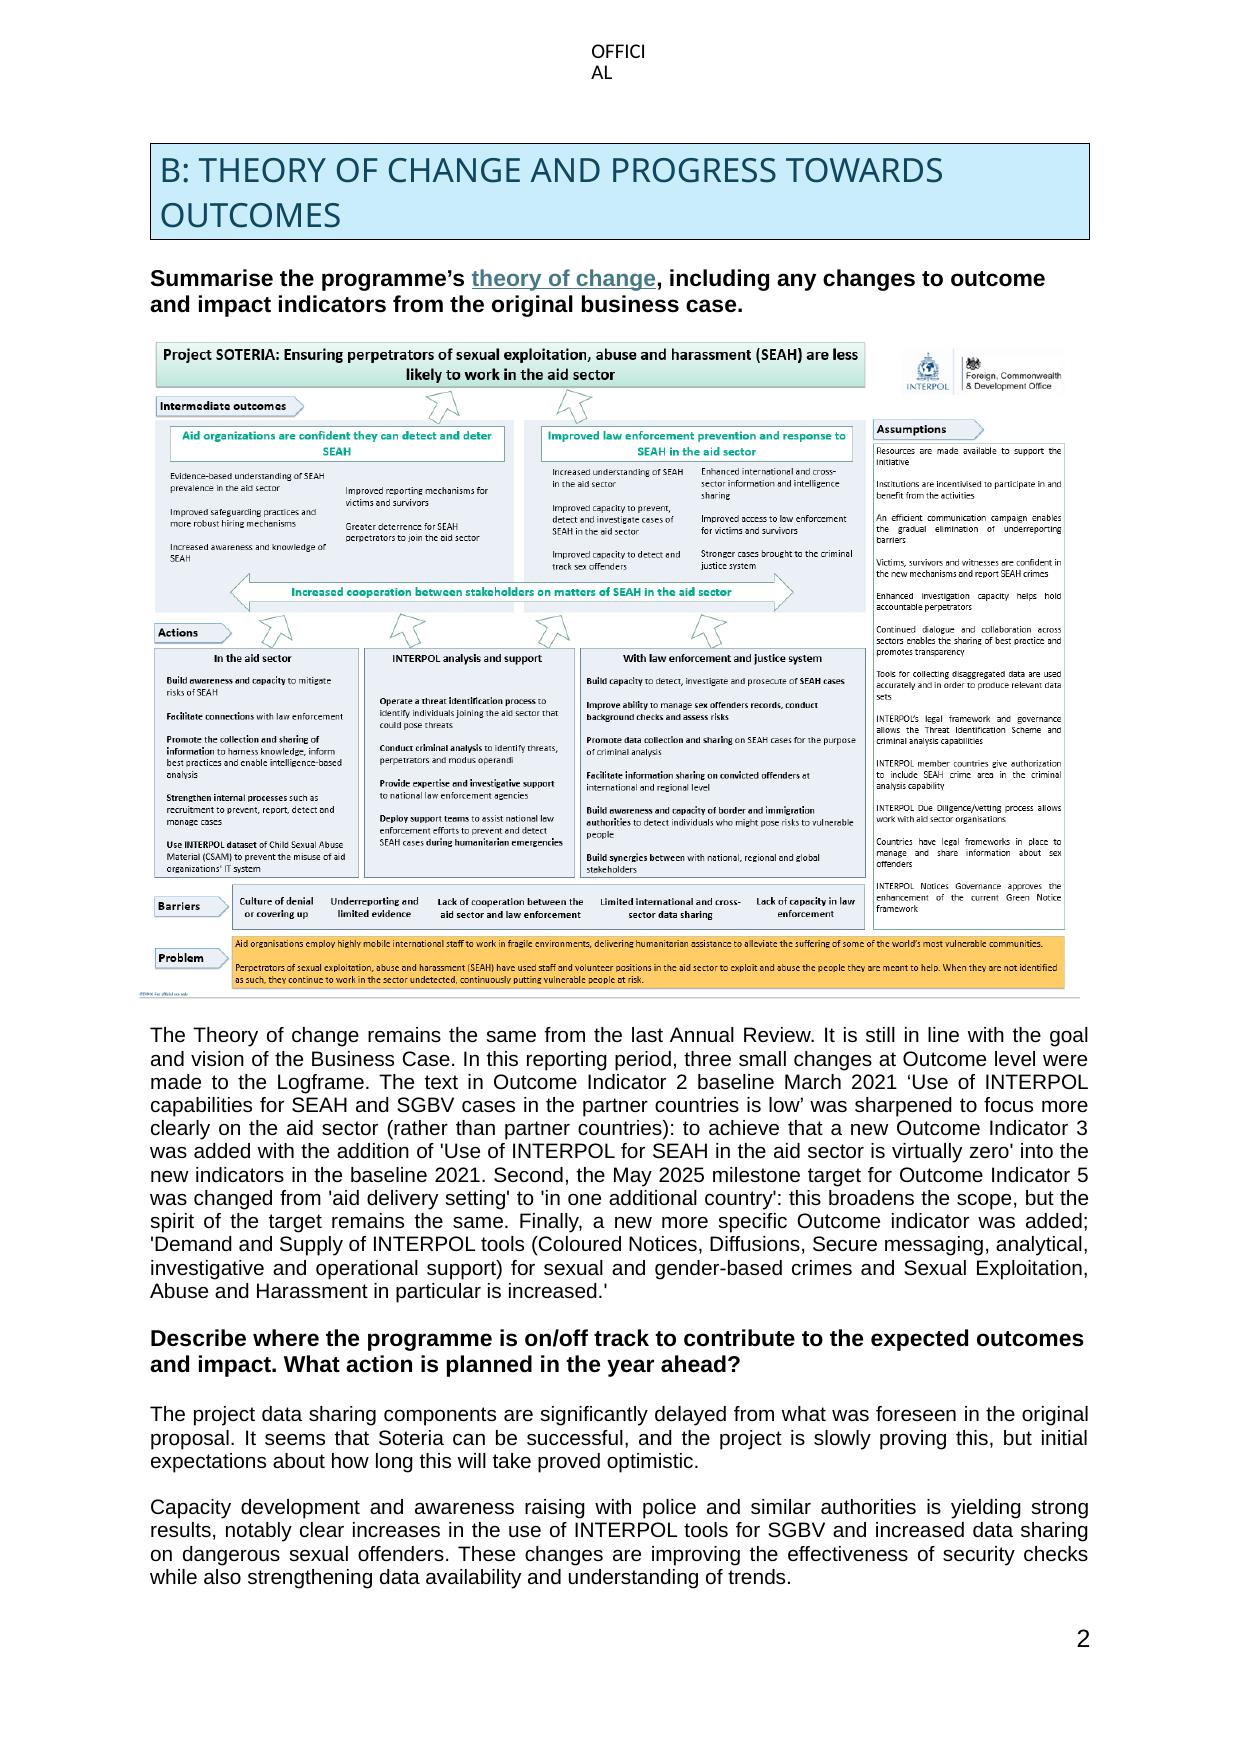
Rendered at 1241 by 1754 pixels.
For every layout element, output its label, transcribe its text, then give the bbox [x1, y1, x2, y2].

picture [139, 337, 1080, 999]
text The Theory of change remains the same from the last Annual Review. It is still in line with the goal and vision of the Business Case. In this reporting period, three small changes at Outcome level were made to the Logframe. The text in Outcome Indicator 2 baseline March 2021 ‘Use of INTERPOL capabilities for SEAH and SGBV cases in the partner countries is low’ was sharpened to focus more clearly on the aid sector (rather than partner countries): to achieve that a new Outcome Indicator 3 was added with the addition of 'Use of INTERPOL for SEAH in the aid sector is virtually zero' into the new indicators in the baseline 2021. Second, the May 2025 milestone target for Outcome Indicator 5 was changed from 'aid delivery setting' to 'in one additional country': this broadens the scope, but the spirit of the target remains the same. Finally, a new more specific Outcome indicator was added; 'Demand and Supply of INTERPOL tools (Coloured Notices, Diffusions, Secure messaging, analytical, investigative and operational support) for sexual and gender-based crimes and Sexual Exploitation, Abuse and Harassment in particular is increased.' [150, 1024, 1090, 1303]
text Describe where the programme is on/off track to contribute to the expected outcomes and impact. What action is planned in the year ahead? [150, 1326, 1090, 1377]
text Summarise the programme’s theory of change, including any changes to outcome and impact indicators from the original business case. [150, 266, 1090, 317]
text The project data sharing components are significantly delayed from what was foreseen in the original proposal. It seems that Soteria can be successful, and the project is slowly proving this, but initial expectations about how long this will take proved optimistic. [150, 1403, 1090, 1472]
text Capacity development and awareness raising with police and similar authorities is yielding strong results, notably clear increases in the use of INTERPOL tools for SGBV and increased data sharing on dangerous sexual offenders. These changes are improving the effectiveness of security checks while also strengthening data availability and understanding of trends. [150, 1496, 1090, 1589]
subtitle B: THEORY OF CHANGE AND PROGRESS TOWARDS OUTCOMES [151, 144, 1089, 239]
